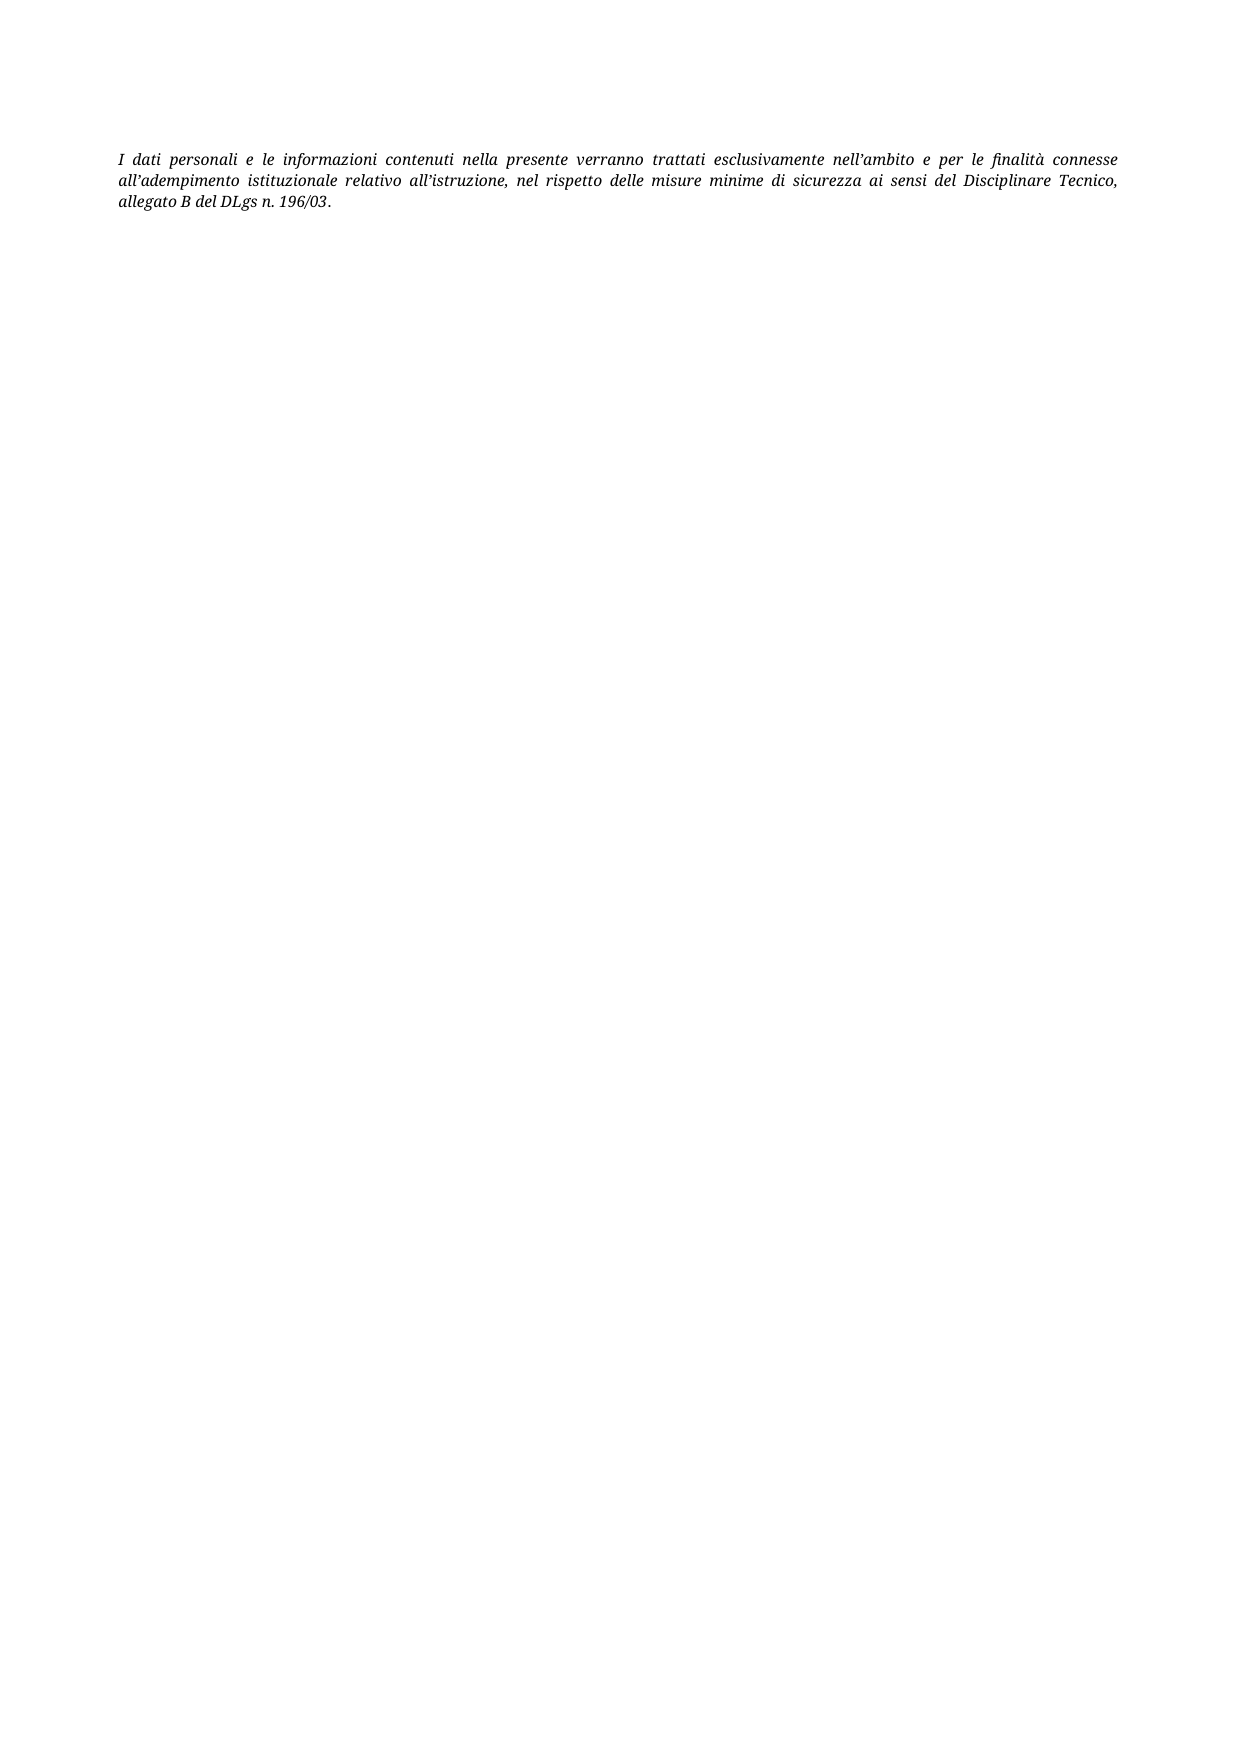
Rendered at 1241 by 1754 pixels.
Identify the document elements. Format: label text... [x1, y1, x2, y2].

text I dati personali e le informazioni contenuti nella presente verranno trattati esclusivamente nell’ambito e per le finalità connesse all’adempimento istituzionale relativo all’istruzione, nel rispetto delle misure minime di sicurezza ai sensi del Disciplinare Tecnico, allegato B del DLgs n. 196/03. [118, 149, 1122, 212]
